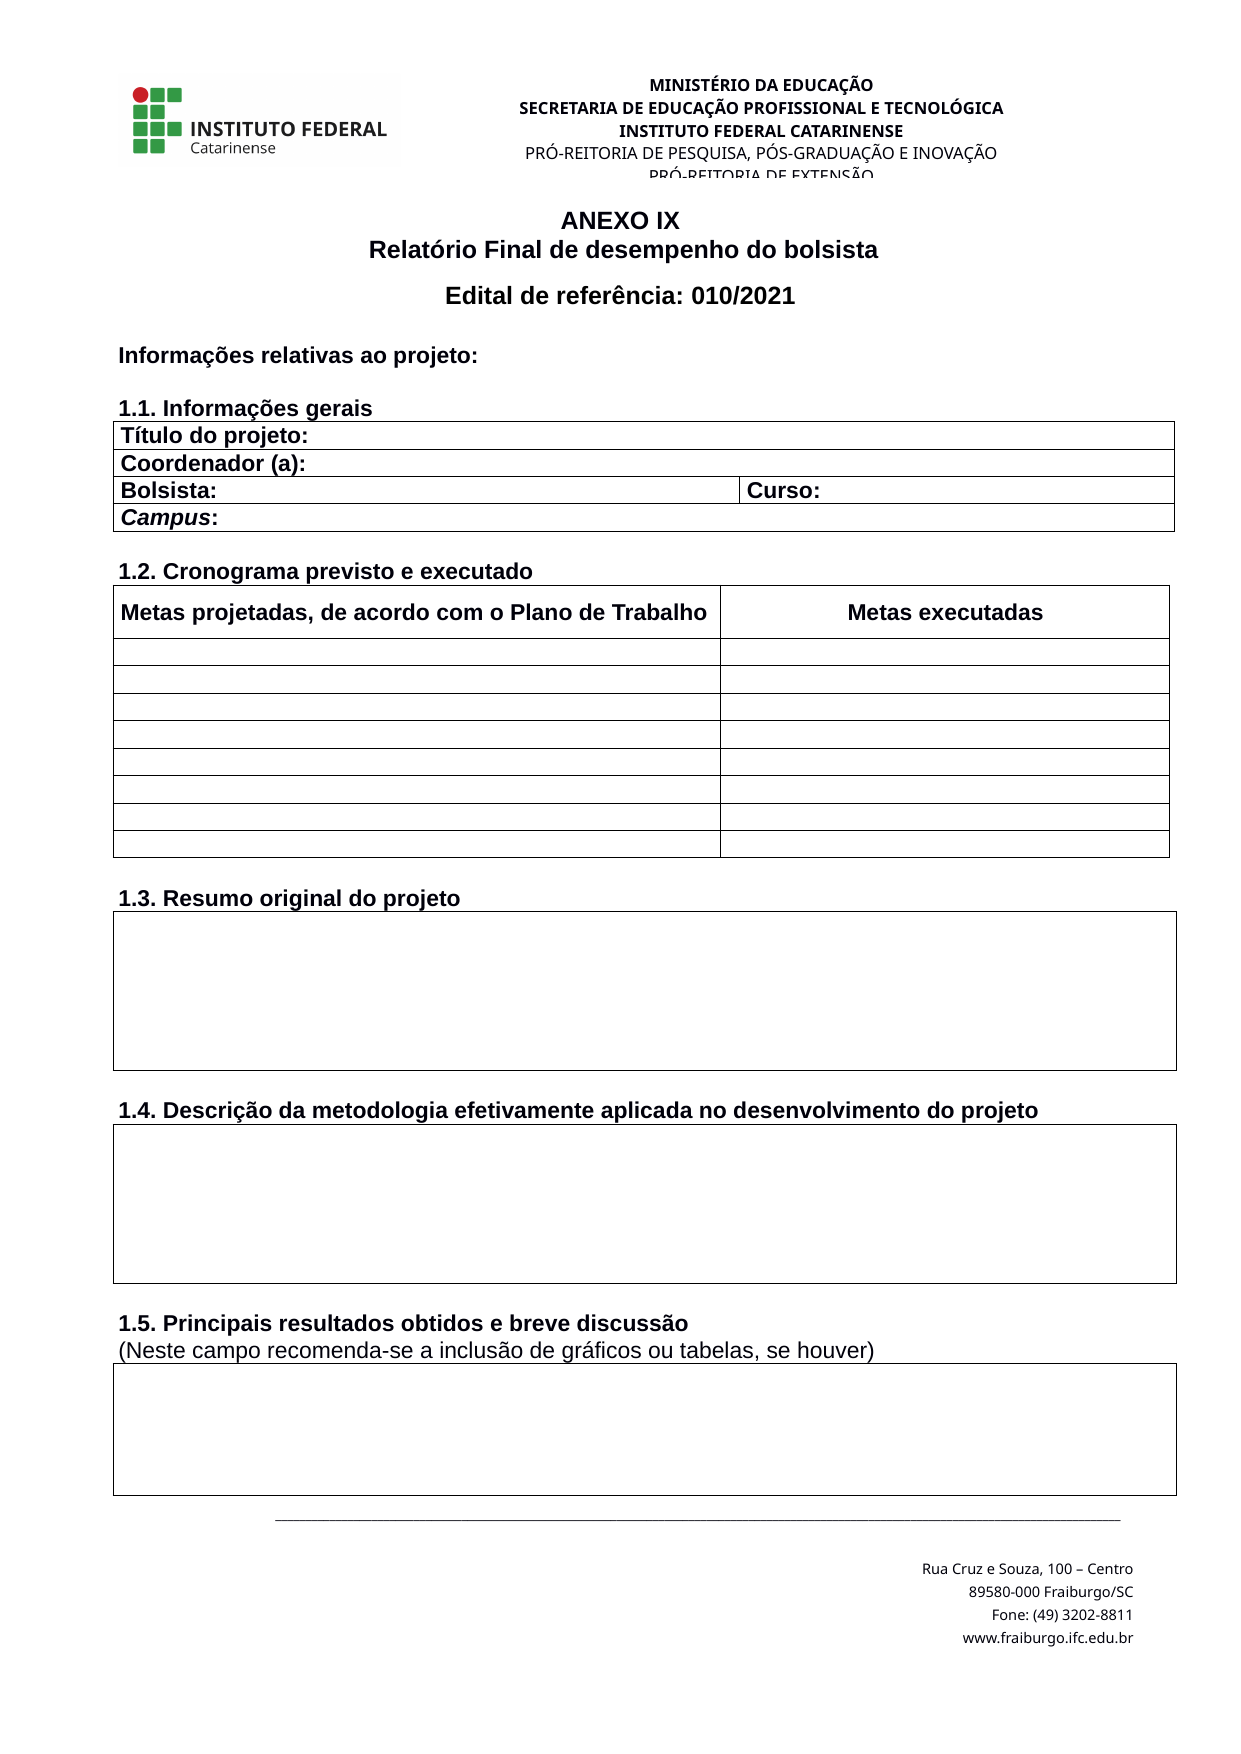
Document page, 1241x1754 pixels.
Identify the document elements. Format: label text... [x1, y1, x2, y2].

text 1.4. Descrição da metodologia efetivamente aplicada no desenvolvimento do projeto [118, 1097, 1122, 1124]
table_cell [114, 639, 720, 665]
table_cell [114, 831, 720, 857]
table_cell Coordenador (a): [114, 450, 1174, 476]
table_cell [721, 831, 1169, 857]
list Informações relativas ao projeto: [118, 342, 1048, 368]
text Relatório Final de desempenho do bolsista [118, 235, 1122, 263]
table_cell [114, 749, 720, 775]
table_cell [114, 721, 720, 748]
text 1.3. Resumo original do projeto [118, 884, 1122, 911]
table_cell [114, 776, 720, 802]
table_cell [721, 666, 1169, 693]
table_cell [114, 694, 720, 720]
table_cell [721, 694, 1169, 720]
picture [118, 73, 400, 167]
table_cell [114, 804, 720, 830]
table_header Título do projeto: [114, 422, 1174, 448]
text 1.1. Informações gerais [118, 395, 1048, 421]
text ANEXO IX [118, 206, 1122, 235]
table_cell Curso: [740, 477, 1174, 503]
text 1.2. Cronograma previsto e executado [118, 558, 1122, 584]
table_header [114, 1125, 1176, 1283]
text Edital de referência: 010/2021 [118, 281, 1122, 310]
table_cell Bolsista: [114, 477, 739, 503]
table_cell [114, 666, 720, 693]
table_cell [721, 639, 1169, 665]
table_header Metas projetadas, de acordo com o Plano de Trabalho [114, 586, 720, 638]
table_cell [721, 721, 1169, 748]
table_header [114, 1364, 1176, 1495]
table_cell [721, 749, 1169, 775]
table_header Metas executadas [721, 586, 1169, 638]
table_cell [721, 804, 1169, 830]
text 1.5. Principais resultados obtidos e breve discussão [118, 1310, 1122, 1337]
text (Neste campo recomenda-se a inclusão de gráficos ou tabelas, se houver) [118, 1337, 1122, 1363]
table_cell [721, 776, 1169, 802]
table_header [114, 912, 1176, 1070]
table_cell Campus: [114, 504, 1174, 531]
